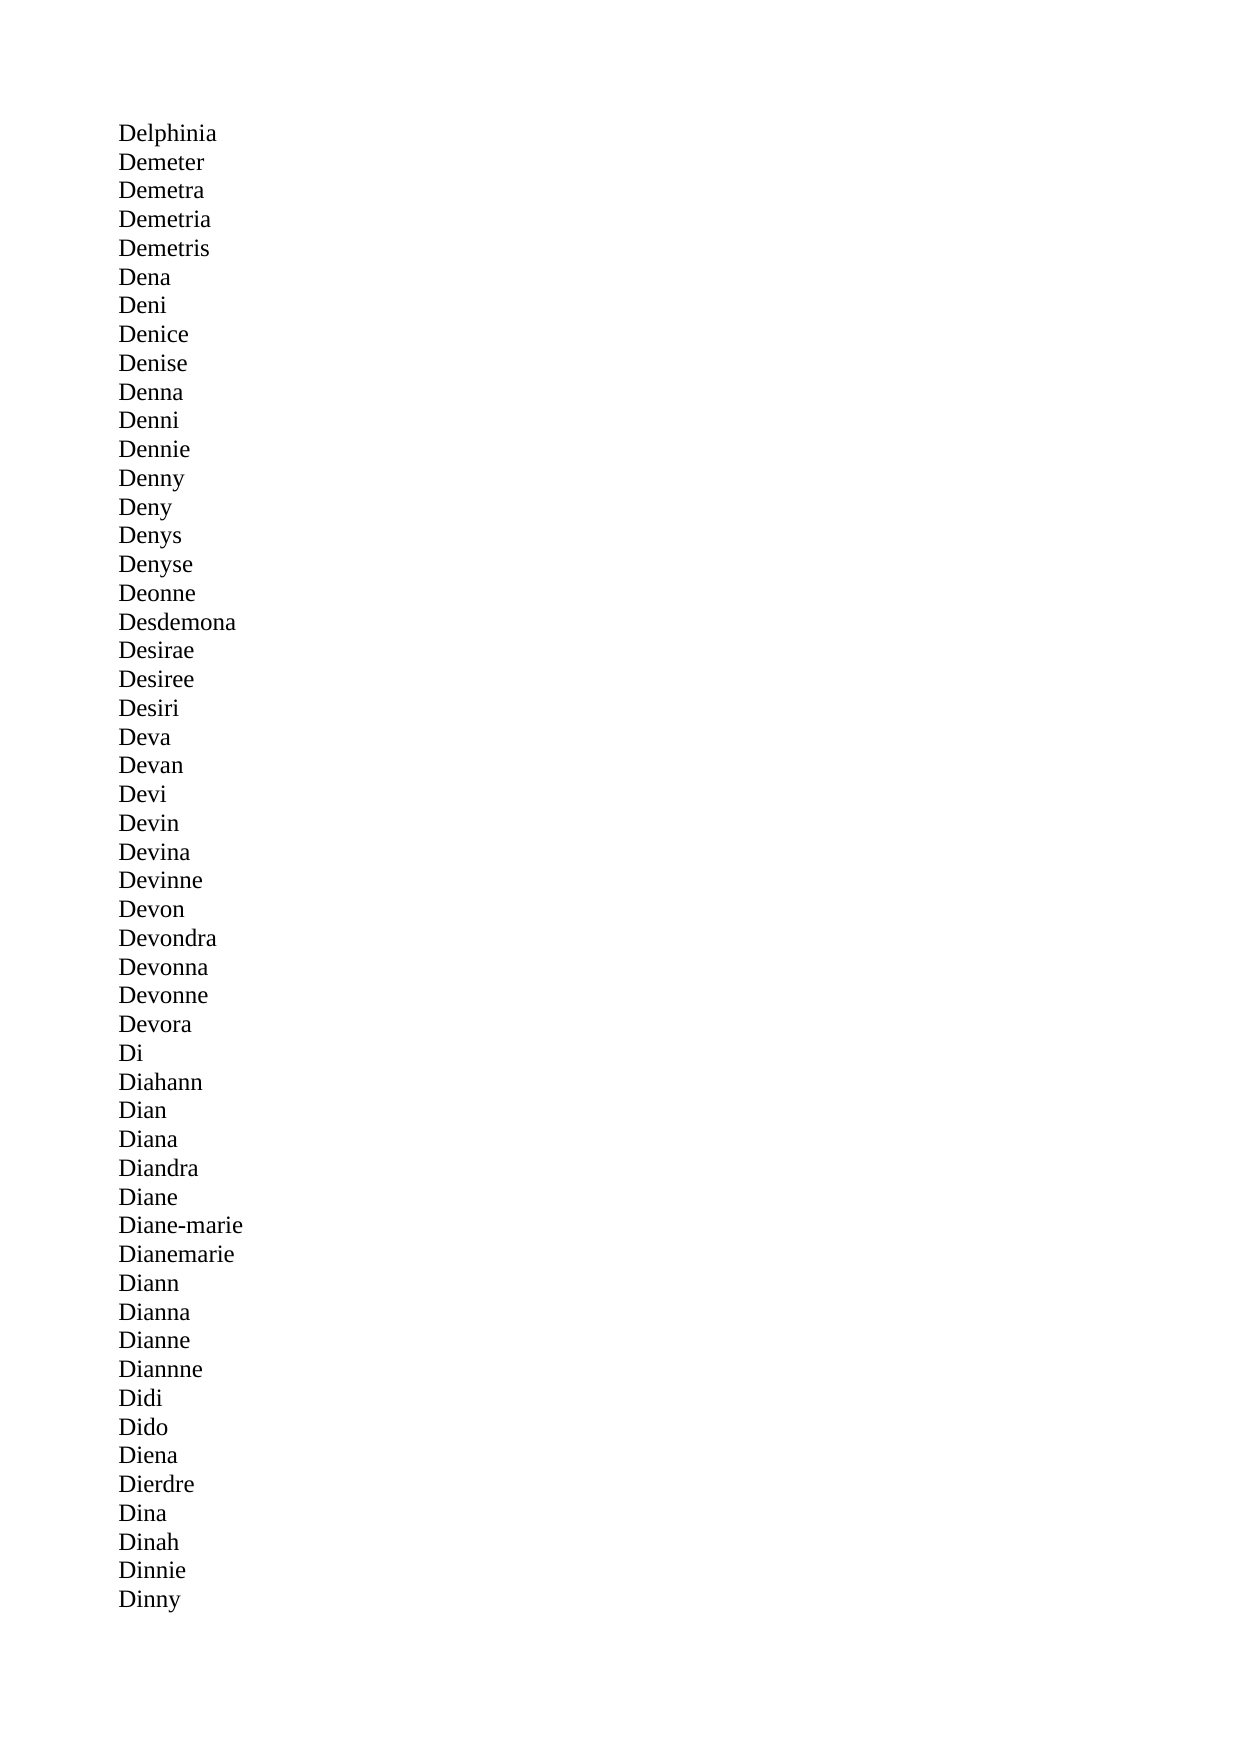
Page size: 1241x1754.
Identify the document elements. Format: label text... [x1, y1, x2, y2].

text Devondra [118, 923, 1122, 952]
text Dennie [118, 434, 1122, 463]
text Denny [118, 463, 1122, 492]
text Dinnie [118, 1556, 1122, 1584]
text Demetra [118, 176, 1122, 204]
text Dena [118, 262, 1122, 291]
text Devi [118, 779, 1122, 808]
text Dianemarie [118, 1239, 1122, 1268]
text Dianna [118, 1297, 1122, 1326]
text Devan [118, 751, 1122, 779]
text Denys [118, 521, 1122, 549]
text Denyse [118, 549, 1122, 578]
text Dina [118, 1498, 1122, 1527]
text Demetria [118, 204, 1122, 233]
text Denni [118, 406, 1122, 434]
text Diena [118, 1441, 1122, 1469]
text Desiree [118, 664, 1122, 693]
text Devina [118, 837, 1122, 866]
text Deva [118, 722, 1122, 751]
text Deonne [118, 578, 1122, 607]
text Denise [118, 348, 1122, 377]
text Diane-marie [118, 1211, 1122, 1239]
text Desdemona [118, 607, 1122, 636]
text Denna [118, 377, 1122, 406]
text Deny [118, 492, 1122, 521]
text Di [118, 1038, 1122, 1067]
text Deni [118, 291, 1122, 319]
text Demeter [118, 147, 1122, 176]
text Devonna [118, 952, 1122, 981]
text Devora [118, 1009, 1122, 1038]
text Diahann [118, 1067, 1122, 1096]
text Dierdre [118, 1469, 1122, 1498]
text Devinne [118, 866, 1122, 894]
text Didi [118, 1383, 1122, 1412]
text Demetris [118, 233, 1122, 262]
text Dinny [118, 1584, 1122, 1613]
text Dianne [118, 1326, 1122, 1354]
text Diann [118, 1268, 1122, 1297]
text Diane [118, 1182, 1122, 1211]
text Dinah [118, 1527, 1122, 1556]
text Diannne [118, 1354, 1122, 1383]
text Delphinia [118, 118, 1122, 147]
text Devin [118, 808, 1122, 837]
text Desiri [118, 693, 1122, 722]
text Diana [118, 1124, 1122, 1153]
text Devon [118, 894, 1122, 923]
text Devonne [118, 981, 1122, 1009]
text Denice [118, 319, 1122, 348]
text Dian [118, 1096, 1122, 1124]
text Diandra [118, 1153, 1122, 1182]
text Dido [118, 1412, 1122, 1441]
text Desirae [118, 636, 1122, 664]
